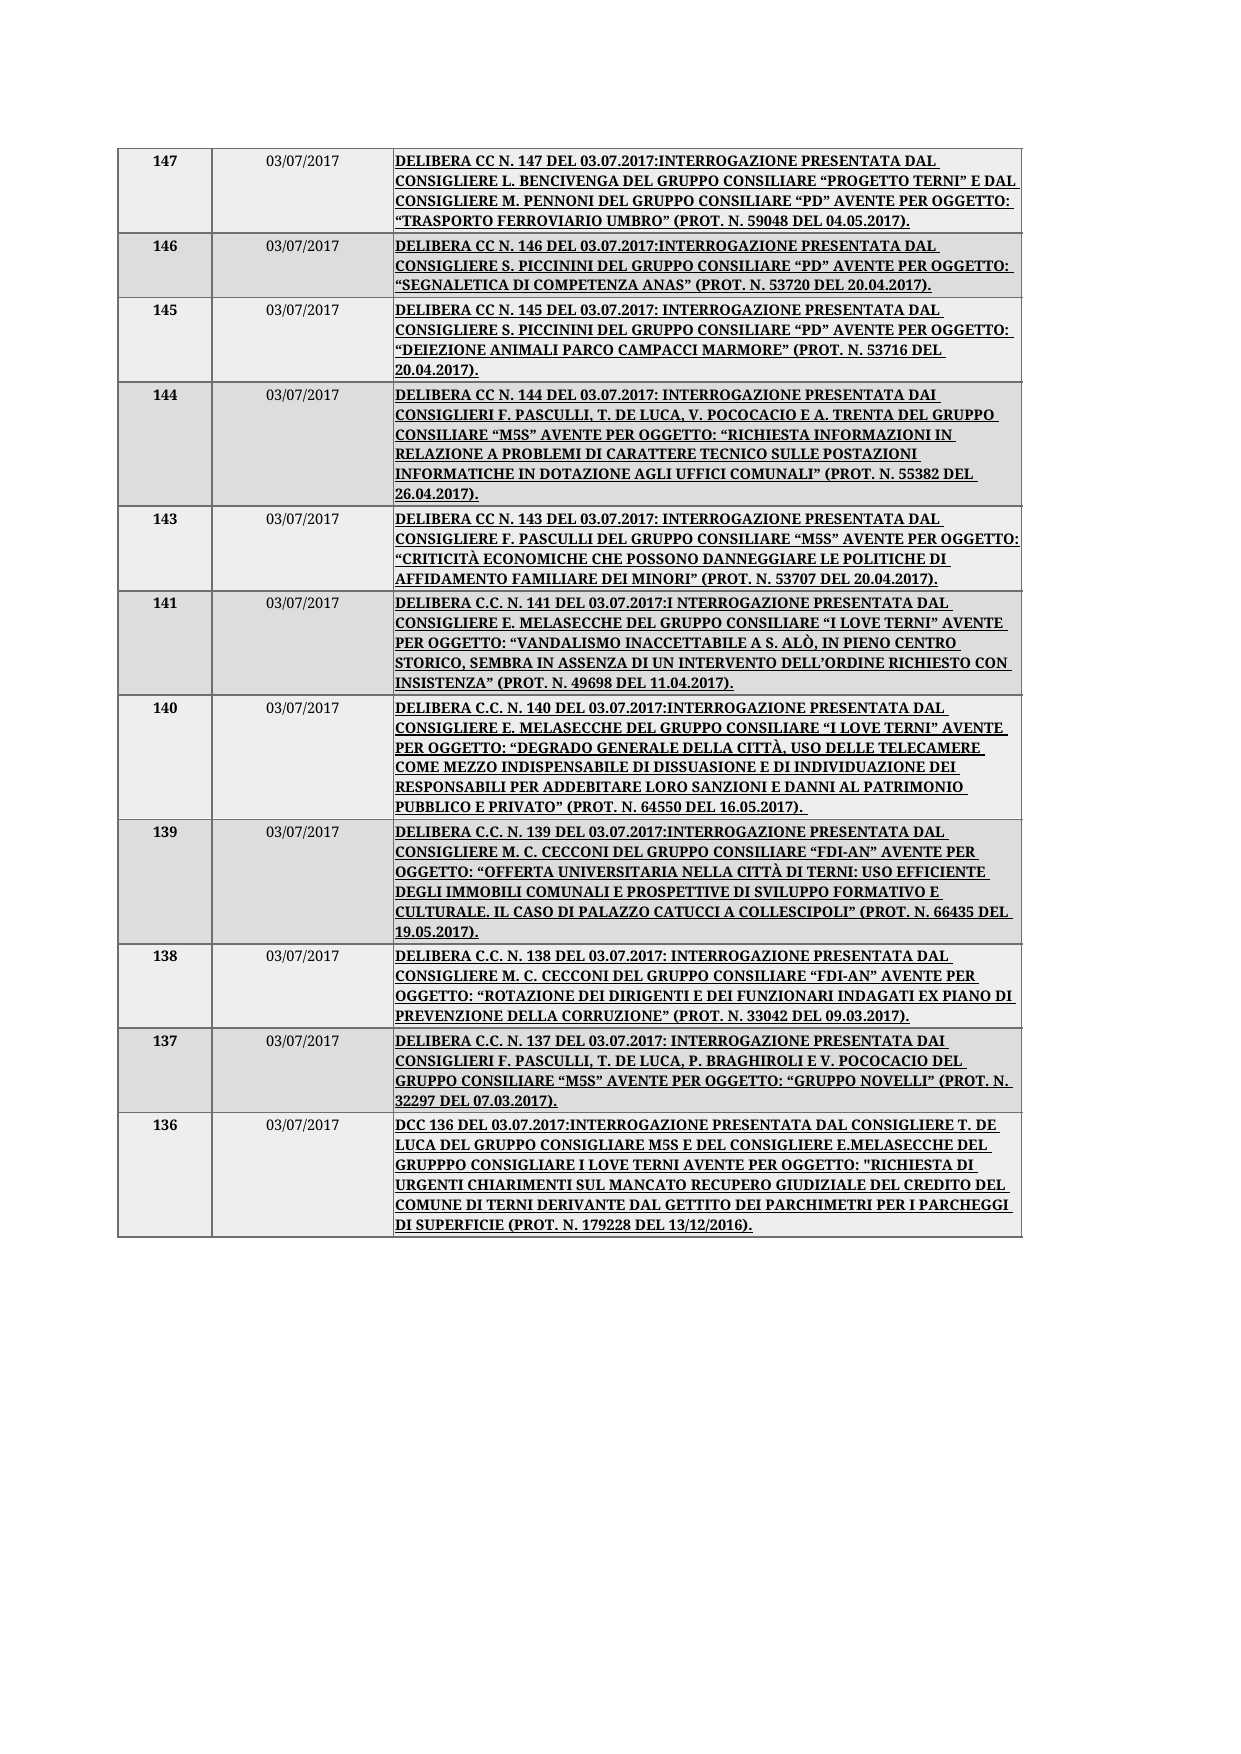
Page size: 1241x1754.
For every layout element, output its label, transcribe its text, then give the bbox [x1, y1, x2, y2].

table_cell DELIBERA CC N. 143 DEL 03.07.2017: INTERROGAZIONE PRESENTATA DAL CONSIGLIERE F. PASCULLI DEL GRUPPO CONSILIARE “M5S” AVENTE PER OGGETTO: “CRITICITÀ ECONOMICHE CHE POSSONO DANNEGGIARE LE POLITICHE DI AFFIDAMENTO FAMILIARE DEI MINORI” (PROT. N. 53707 DEL 20.04.2017). [394, 507, 1021, 590]
table_cell 137 [119, 1029, 211, 1112]
table_cell DELIBERA C.C. N. 137 DEL 03.07.2017: INTERROGAZIONE PRESENTATA DAI CONSIGLIERI F. PASCULLI, T. DE LUCA, P. BRAGHIROLI E V. POCOCACIO DEL GRUPPO CONSILIARE “M5S” AVENTE PER OGGETTO: “GRUPPO NOVELLI” (PROT. N. 32297 DEL 07.03.2017). [394, 1029, 1021, 1112]
table_cell 139 [119, 820, 211, 943]
table_cell DELIBERA CC N. 147 DEL 03.07.2017:INTERROGAZIONE PRESENTATA DAL CONSIGLIERE L. BENCIVENGA DEL GRUPPO CONSILIARE “PROGETTO TERNI” E DAL CONSIGLIERE M. PENNONI DEL GRUPPO CONSILIARE “PD” AVENTE PER OGGETTO: “TRASPORTO FERROVIARIO UMBRO” (PROT. N. 59048 DEL 04.05.2017). [394, 149, 1021, 232]
table_cell 03/07/2017 [213, 149, 393, 232]
table_cell 145 [119, 298, 211, 381]
table_cell 03/07/2017 [213, 383, 393, 505]
table_cell 143 [119, 507, 211, 590]
table_cell DCC 136 DEL 03.07.2017:INTERROGAZIONE PRESENTATA DAL CONSIGLIERE T. DE LUCA DEL GRUPPO CONSIGLIARE M5S E DEL CONSIGLIERE E.MELASECCHE DEL GRUPPPO CONSIGLIARE I LOVE TERNI AVENTE PER OGGETTO: "RICHIESTA DI URGENTI CHIARIMENTI SUL MANCATO RECUPERO GIUDIZIALE DEL CREDITO DEL COMUNE DI TERNI DERIVANTE DAL GETTITO DEI PARCHIMETRI PER I PARCHEGGI DI SUPERFICIE (PROT. N. 179228 DEL 13/12/2016). [394, 1113, 1021, 1236]
table_cell 147 [119, 149, 211, 232]
table_cell 03/07/2017 [213, 696, 393, 818]
table_cell 03/07/2017 [213, 298, 393, 381]
table_cell 03/07/2017 [213, 1113, 393, 1236]
table_cell 03/07/2017 [213, 507, 393, 590]
table_cell 03/07/2017 [213, 820, 393, 943]
table_cell DELIBERA CC N. 146 DEL 03.07.2017:INTERROGAZIONE PRESENTATA DAL CONSIGLIERE S. PICCININI DEL GRUPPO CONSILIARE “PD” AVENTE PER OGGETTO: “SEGNALETICA DI COMPETENZA ANAS” (PROT. N. 53720 DEL 20.04.2017). [394, 234, 1021, 297]
table_cell 140 [119, 696, 211, 818]
table_cell 03/07/2017 [213, 592, 393, 694]
table_cell 03/07/2017 [213, 945, 393, 1027]
table_cell 136 [119, 1113, 211, 1236]
table_cell 03/07/2017 [213, 234, 393, 297]
table_cell 144 [119, 383, 211, 505]
table_cell 138 [119, 945, 211, 1027]
table_cell DELIBERA CC N. 144 DEL 03.07.2017: INTERROGAZIONE PRESENTATA DAI CONSIGLIERI F. PASCULLI, T. DE LUCA, V. POCOCACIO E A. TRENTA DEL GRUPPO CONSILIARE “M5S” AVENTE PER OGGETTO: “RICHIESTA INFORMAZIONI IN RELAZIONE A PROBLEMI DI CARATTERE TECNICO SULLE POSTAZIONI INFORMATICHE IN DOTAZIONE AGLI UFFICI COMUNALI” (PROT. N. 55382 DEL 26.04.2017). [394, 383, 1021, 505]
table_cell DELIBERA C.C. N. 139 DEL 03.07.2017:INTERROGAZIONE PRESENTATA DAL CONSIGLIERE M. C. CECCONI DEL GRUPPO CONSILIARE “FDI-AN” AVENTE PER OGGETTO: “OFFERTA UNIVERSITARIA NELLA CITTÀ DI TERNI: USO EFFICIENTE DEGLI IMMOBILI COMUNALI E PROSPETTIVE DI SVILUPPO FORMATIVO E CULTURALE. IL CASO DI PALAZZO CATUCCI A COLLESCIPOLI” (PROT. N. 66435 DEL 19.05.2017). [394, 820, 1021, 943]
table_cell 141 [119, 592, 211, 694]
table_cell DELIBERA C.C. N. 138 DEL 03.07.2017: INTERROGAZIONE PRESENTATA DAL CONSIGLIERE M. C. CECCONI DEL GRUPPO CONSILIARE “FDI-AN” AVENTE PER OGGETTO: “ROTAZIONE DEI DIRIGENTI E DEI FUNZIONARI INDAGATI EX PIANO DI PREVENZIONE DELLA CORRUZIONE” (PROT. N. 33042 DEL 09.03.2017). [394, 945, 1021, 1027]
table_cell DELIBERA C.C. N. 140 DEL 03.07.2017:INTERROGAZIONE PRESENTATA DAL CONSIGLIERE E. MELASECCHE DEL GRUPPO CONSILIARE “I LOVE TERNI” AVENTE PER OGGETTO: “DEGRADO GENERALE DELLA CITTÀ, USO DELLE TELECAMERE COME MEZZO INDISPENSABILE DI DISSUASIONE E DI INDIVIDUAZIONE DEI RESPONSABILI PER ADDEBITARE LORO SANZIONI E DANNI AL PATRIMONIO PUBBLICO E PRIVATO” (PROT. N. 64550 DEL 16.05.2017). [394, 696, 1021, 818]
table_cell 03/07/2017 [213, 1029, 393, 1112]
table_cell 146 [119, 234, 211, 297]
table_cell DELIBERA C.C. N. 141 DEL 03.07.2017:I NTERROGAZIONE PRESENTATA DAL CONSIGLIERE E. MELASECCHE DEL GRUPPO CONSILIARE “I LOVE TERNI” AVENTE PER OGGETTO: “VANDALISMO INACCETTABILE A S. ALÒ, IN PIENO CENTRO STORICO, SEMBRA IN ASSENZA DI UN INTERVENTO DELL’ORDINE RICHIESTO CON INSISTENZA” (PROT. N. 49698 DEL 11.04.2017). [394, 592, 1021, 694]
table_cell DELIBERA CC N. 145 DEL 03.07.2017: INTERROGAZIONE PRESENTATA DAL CONSIGLIERE S. PICCININI DEL GRUPPO CONSILIARE “PD” AVENTE PER OGGETTO: “DEIEZIONE ANIMALI PARCO CAMPACCI MARMORE” (PROT. N. 53716 DEL 20.04.2017). [394, 298, 1021, 381]
